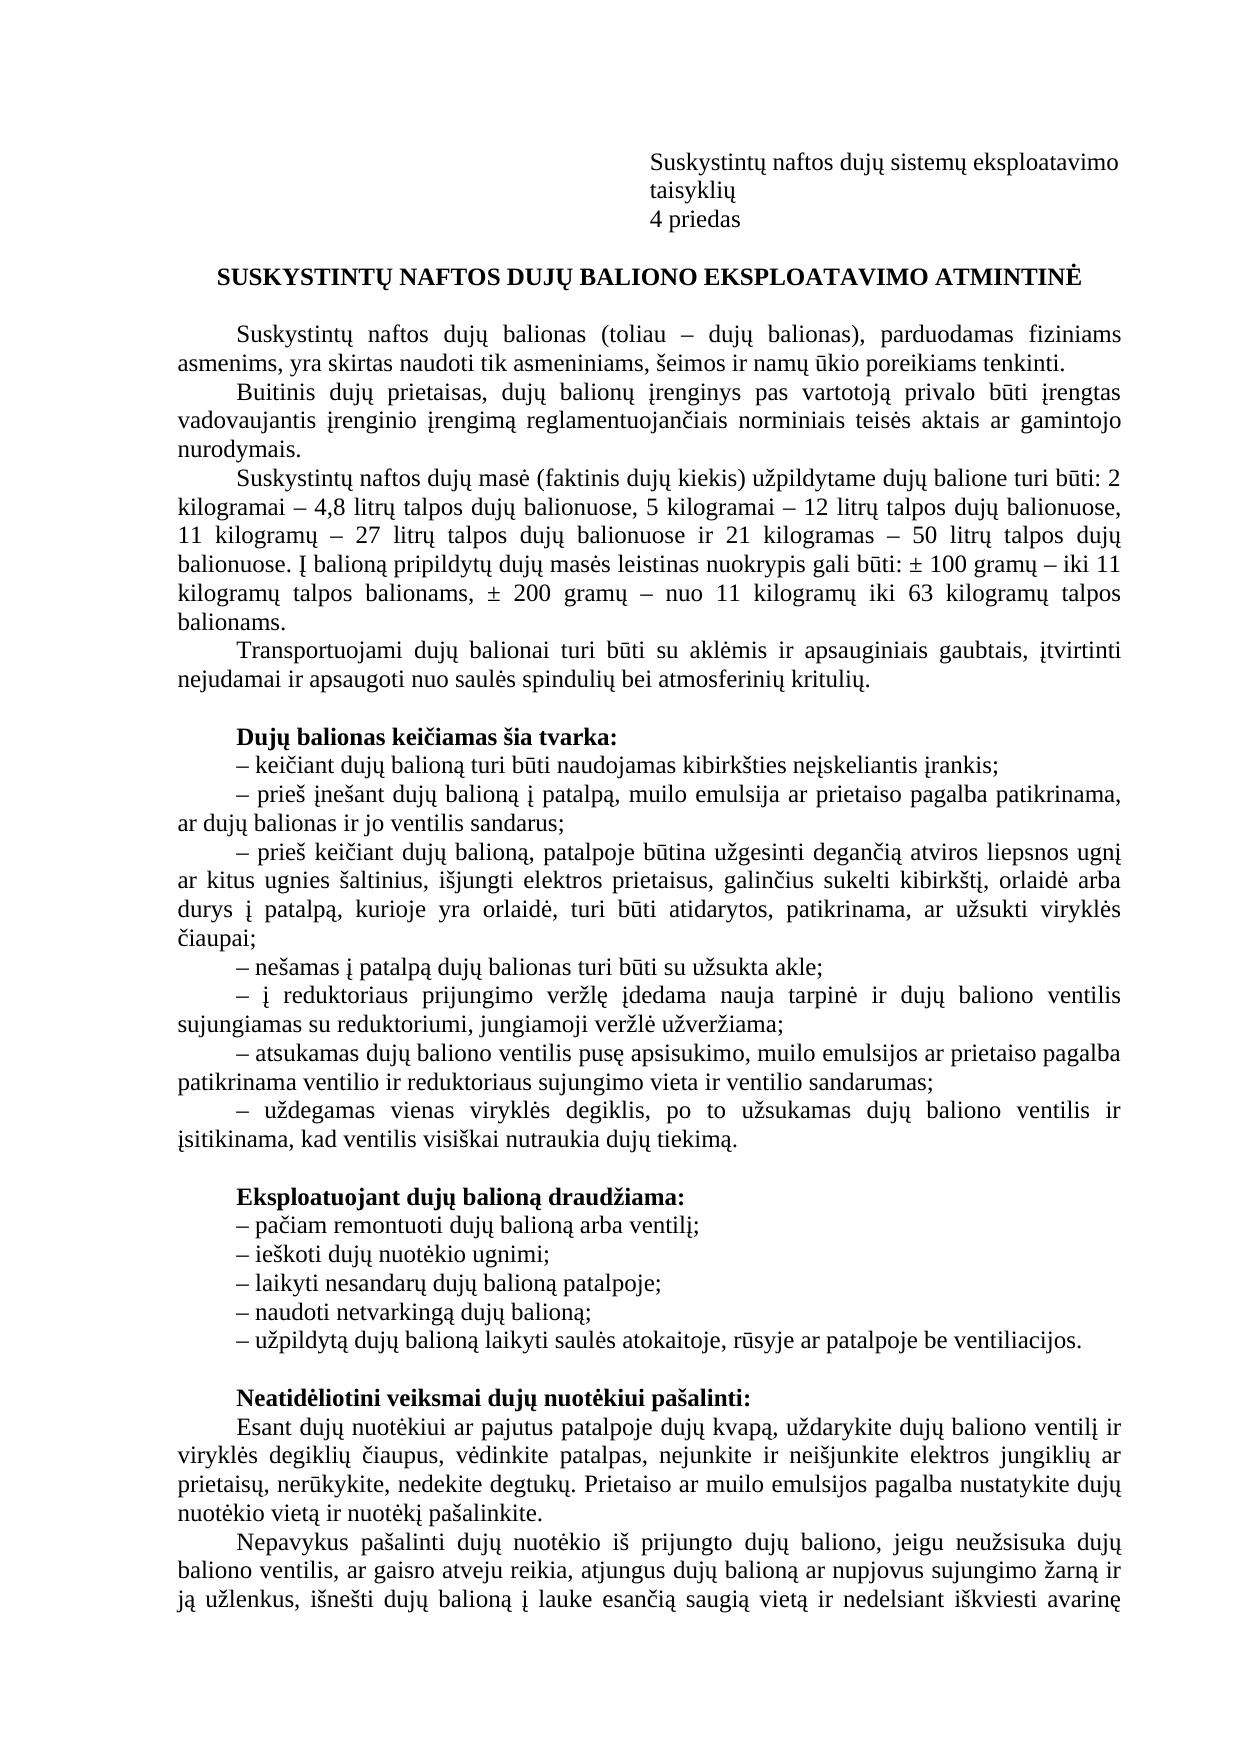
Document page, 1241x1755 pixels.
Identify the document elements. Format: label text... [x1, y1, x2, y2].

text – nešamas į patalpą dujų balionas turi būti su užsukta akle; [177, 952, 1122, 981]
text Suskystintų naftos dujų sistemų eksploatavimo [649, 147, 1122, 176]
text – naudoti netvarkingą dujų balioną; [177, 1297, 1122, 1326]
text Buitinis dujų prietaisas, dujų balionų įrenginys pas vartotoją privalo būti įrengtas vadovaujantis įrenginio įrengimą reglamentuojančiais norminiais teisės aktais ar gamintojo nurodymais. [177, 377, 1122, 463]
text Suskystintų naftos dujų balionas (toliau – dujų balionas), parduodamas fiziniams asmenims, yra skirtas naudoti tik asmeniniams, šeimos ir namų ūkio poreikiams tenkinti. [177, 319, 1122, 377]
text Eksploatuojant dujų balioną draudžiama: [177, 1182, 1122, 1211]
text – uždegamas vienas viryklės degiklis, po to užsukamas dujų baliono ventilis ir įsitikinama, kad ventilis visiškai nutraukia dujų tiekimą. [177, 1096, 1122, 1153]
text – keičiant dujų balioną turi būti naudojamas kibirkšties neįskeliantis įrankis; [177, 751, 1122, 779]
text – atsukamas dujų baliono ventilis pusę apsisukimo, muilo emulsijos ar prietaiso pagalba patikrinama ventilio ir reduktoriaus sujungimo vieta ir ventilio sandarumas; [177, 1038, 1122, 1096]
text – prieš keičiant dujų balioną, patalpoje būtina užgesinti degančią atviros liepsnos ugnį ar kitus ugnies šaltinius, išjungti elektros prietaisus, galinčius sukelti kibirkštį, orlaidė arba durys į patalpą, kurioje yra orlaidė, turi būti atidarytos, patikrinama, ar užsukti viryklės čiaupai; [177, 837, 1122, 952]
text Esant dujų nuotėkiui ar pajutus patalpoje dujų kvapą, uždarykite dujų baliono ventilį ir viryklės degiklių čiaupus, vėdinkite patalpas, nejunkite ir neišjunkite elektros jungiklių ar prietaisų, nerūkykite, nedekite degtukų. Prietaiso ar muilo emulsijos pagalba nustatykite dujų nuotėkio vietą ir nuotėkį pašalinkite. [177, 1412, 1122, 1527]
text Neatidėliotini veiksmai dujų nuotėkiui pašalinti: [177, 1383, 1122, 1412]
text – užpildytą dujų balioną laikyti saulės atokaitoje, rūsyje ar patalpoje be ventiliacijos. [177, 1326, 1122, 1354]
text 4 priedas [649, 204, 1122, 233]
text Suskystintų naftos dujų masė (faktinis dujų kiekis) užpildytame dujų balione turi būti: 2 kilogramai – 4,8 litrų talpos dujų balionuose, 5 kilogramai – 12 litrų talpos dujų balionuose, 11 kilogramų – 27 litrų talpos dujų balionuose ir 21 kilogramas – 50 litrų talpos dujų balionuose. Į balioną pripildytų dujų masės leistinas nuokrypis gali būti: ± 100 gramų – iki 11 kilogramų talpos balionams, ± 200 gramų – nuo 11 kilogramų iki 63 kilogramų talpos balionams. [177, 463, 1122, 636]
text SUSKYSTINTŲ NAFTOS DUJŲ BALIONO EKSPLOATAVIMO ATMINTINĖ [177, 262, 1122, 291]
text – prieš įnešant dujų balioną į patalpą, muilo emulsija ar prietaiso pagalba patikrinama, ar dujų balionas ir jo ventilis sandarus; [177, 779, 1122, 837]
text taisyklių [649, 176, 1122, 204]
text – į reduktoriaus prijungimo veržlę įdedama nauja tarpinė ir dujų baliono ventilis sujungiamas su reduktoriumi, jungiamoji veržlė užveržiama; [177, 981, 1122, 1038]
text Nepavykus pašalinti dujų nuotėkio iš prijungto dujų baliono, jeigu neužsisuka dujų baliono ventilis, ar gaisro atveju reikia, atjungus dujų balioną ar nupjovus sujungimo žarną ir ją užlenkus, išnešti dujų balioną į lauke esančią saugią vietą ir nedelsiant iškviesti avarinę [177, 1527, 1122, 1613]
text – ieškoti dujų nuotėkio ugnimi; [177, 1239, 1122, 1268]
text Dujų balionas keičiamas šia tvarka: [177, 722, 1122, 751]
text – pačiam remontuoti dujų balioną arba ventilį; [177, 1211, 1122, 1239]
text Transportuojami dujų balionai turi būti su aklėmis ir apsauginiais gaubtais, įtvirtinti nejudamai ir apsaugoti nuo saulės spindulių bei atmosferinių kritulių. [177, 636, 1122, 693]
text – laikyti nesandarų dujų balioną patalpoje; [177, 1268, 1122, 1297]
